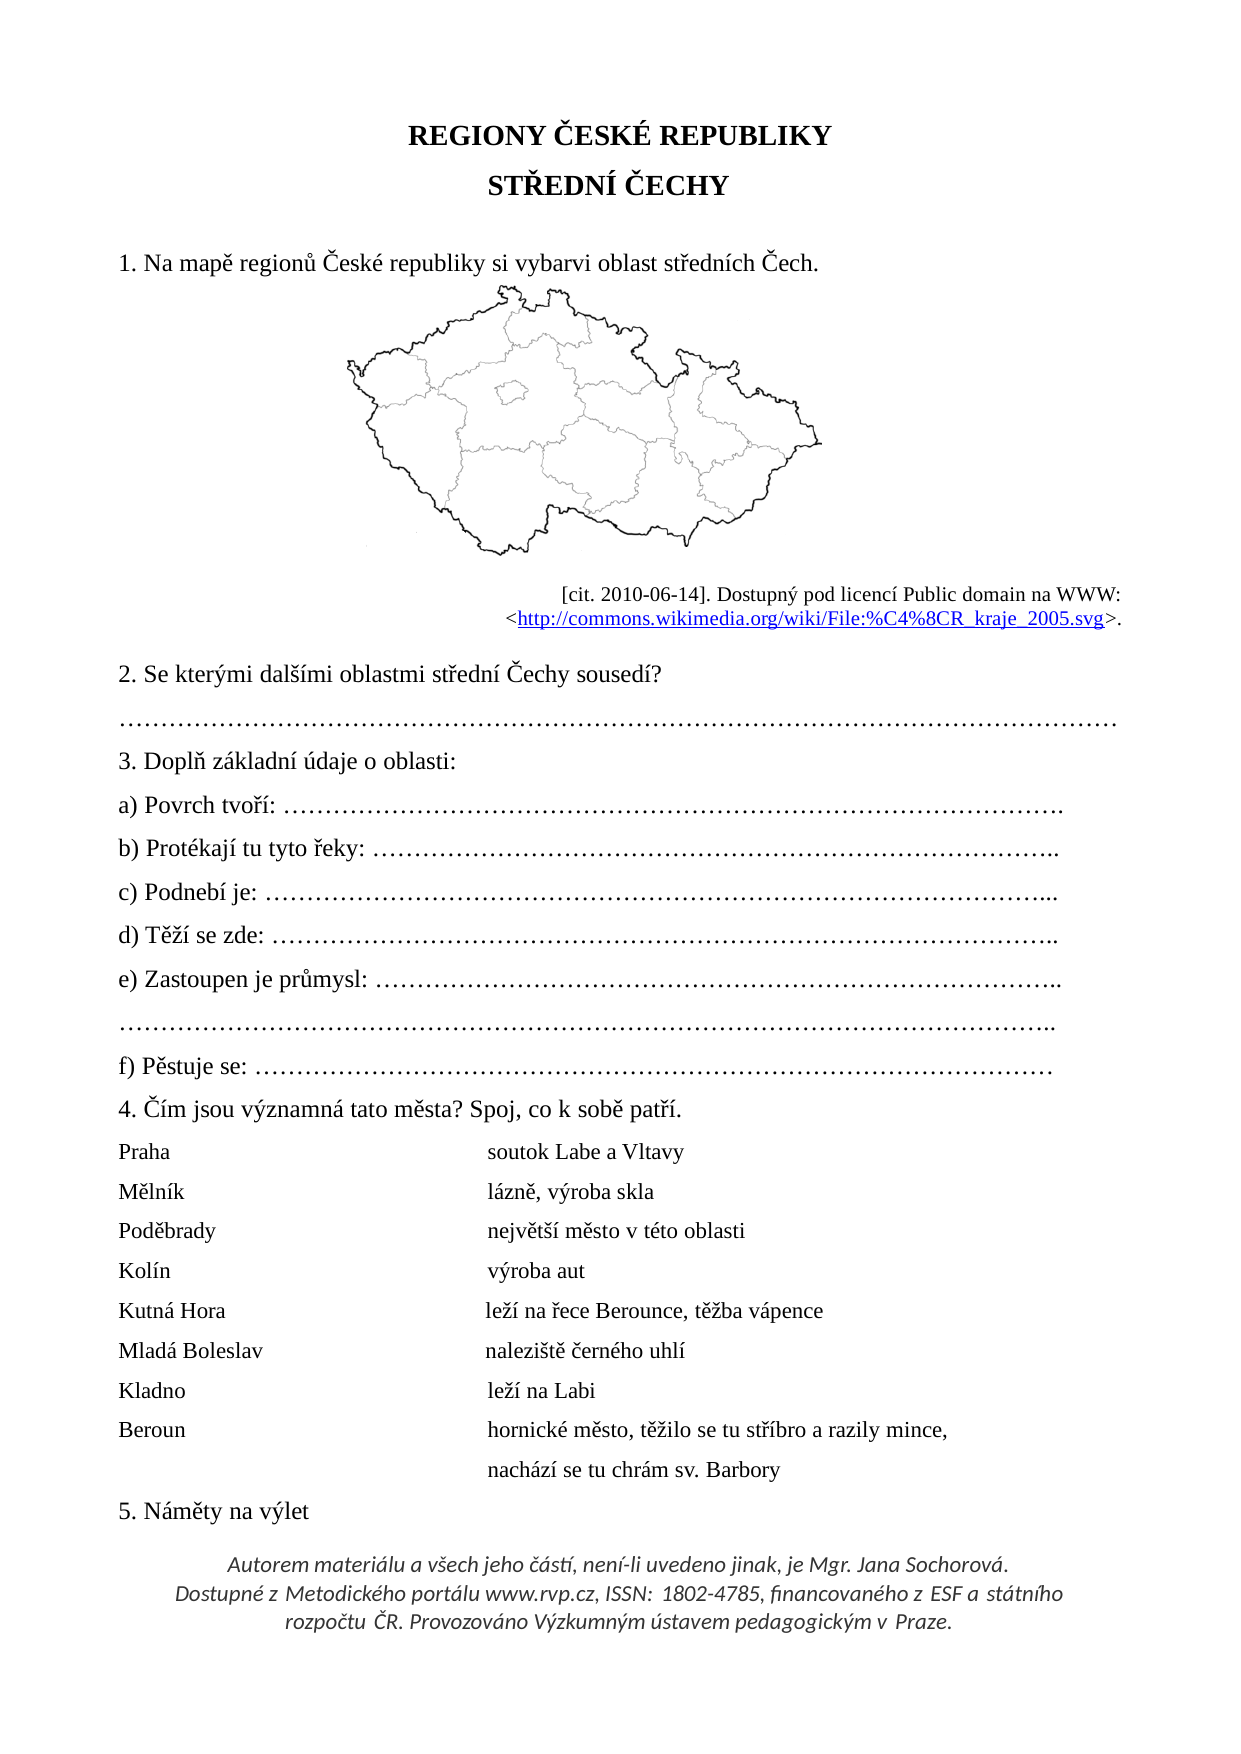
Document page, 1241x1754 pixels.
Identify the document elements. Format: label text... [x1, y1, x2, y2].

text c) Podnebí je: …………………………………………………………………………………... [118, 877, 1122, 906]
text f) Pěstuje se: …………………………………………………………………………………… [118, 1051, 1122, 1080]
text ………………………………………………………………………………………………………… [118, 702, 1122, 731]
text a) Povrch tvoří: …………………………………………………………………………………. [118, 789, 1122, 818]
text Kutná Hora leží na řece Berounce, těžba vápence [118, 1297, 1122, 1323]
text STŘEDNÍ ČECHY [118, 168, 1122, 202]
text Poděbrady největší město v této oblasti [118, 1217, 1122, 1244]
text e) Zastoupen je průmysl: ……………………………………………………………………….. [118, 964, 1122, 993]
text 5. Náměty na výlet [118, 1496, 1122, 1525]
text ………………………………………………………………………………………………….. [118, 1007, 1122, 1036]
text b) Protékají tu tyto řeky: ……………………………………………………………………….. [118, 833, 1122, 862]
text d) Těží se zde: ………………………………………………………………………………….. [118, 920, 1122, 949]
picture [341, 279, 838, 577]
text Praha soutok Labe a Vltavy [118, 1138, 1122, 1164]
text Kladno leží na Labi [118, 1377, 1122, 1403]
text Kolín výroba aut [118, 1257, 1122, 1284]
text 2. Se kterými dalšími oblastmi střední Čechy sousedí? [118, 659, 1122, 688]
text nachází se tu chrám sv. Barbory [487, 1456, 1122, 1483]
text Mladá Boleslav naleziště černého uhlí [118, 1337, 1122, 1363]
text REGIONY ČESKÉ REPUBLIKY [118, 118, 1122, 152]
text Mělník lázně, výroba skla [118, 1178, 1122, 1204]
text [cit. 2010-06-14]. Dostupný pod licencí Public domain na WWW: <http://commons.wikimedia.org/wiki/File:%C4%8CR_kraje_2005.svg>. [118, 582, 1122, 630]
text 4. Čím jsou významná tato města? Spoj, co k sobě patří. [118, 1094, 1122, 1123]
text 1. Na mapě regionů České republiky si vybarvi oblast středních Čech. [118, 248, 1122, 277]
text Beroun hornické město, těžilo se tu stříbro a razily mince, [118, 1416, 1122, 1443]
text 3. Doplň základní údaje o oblasti: [118, 746, 1122, 775]
